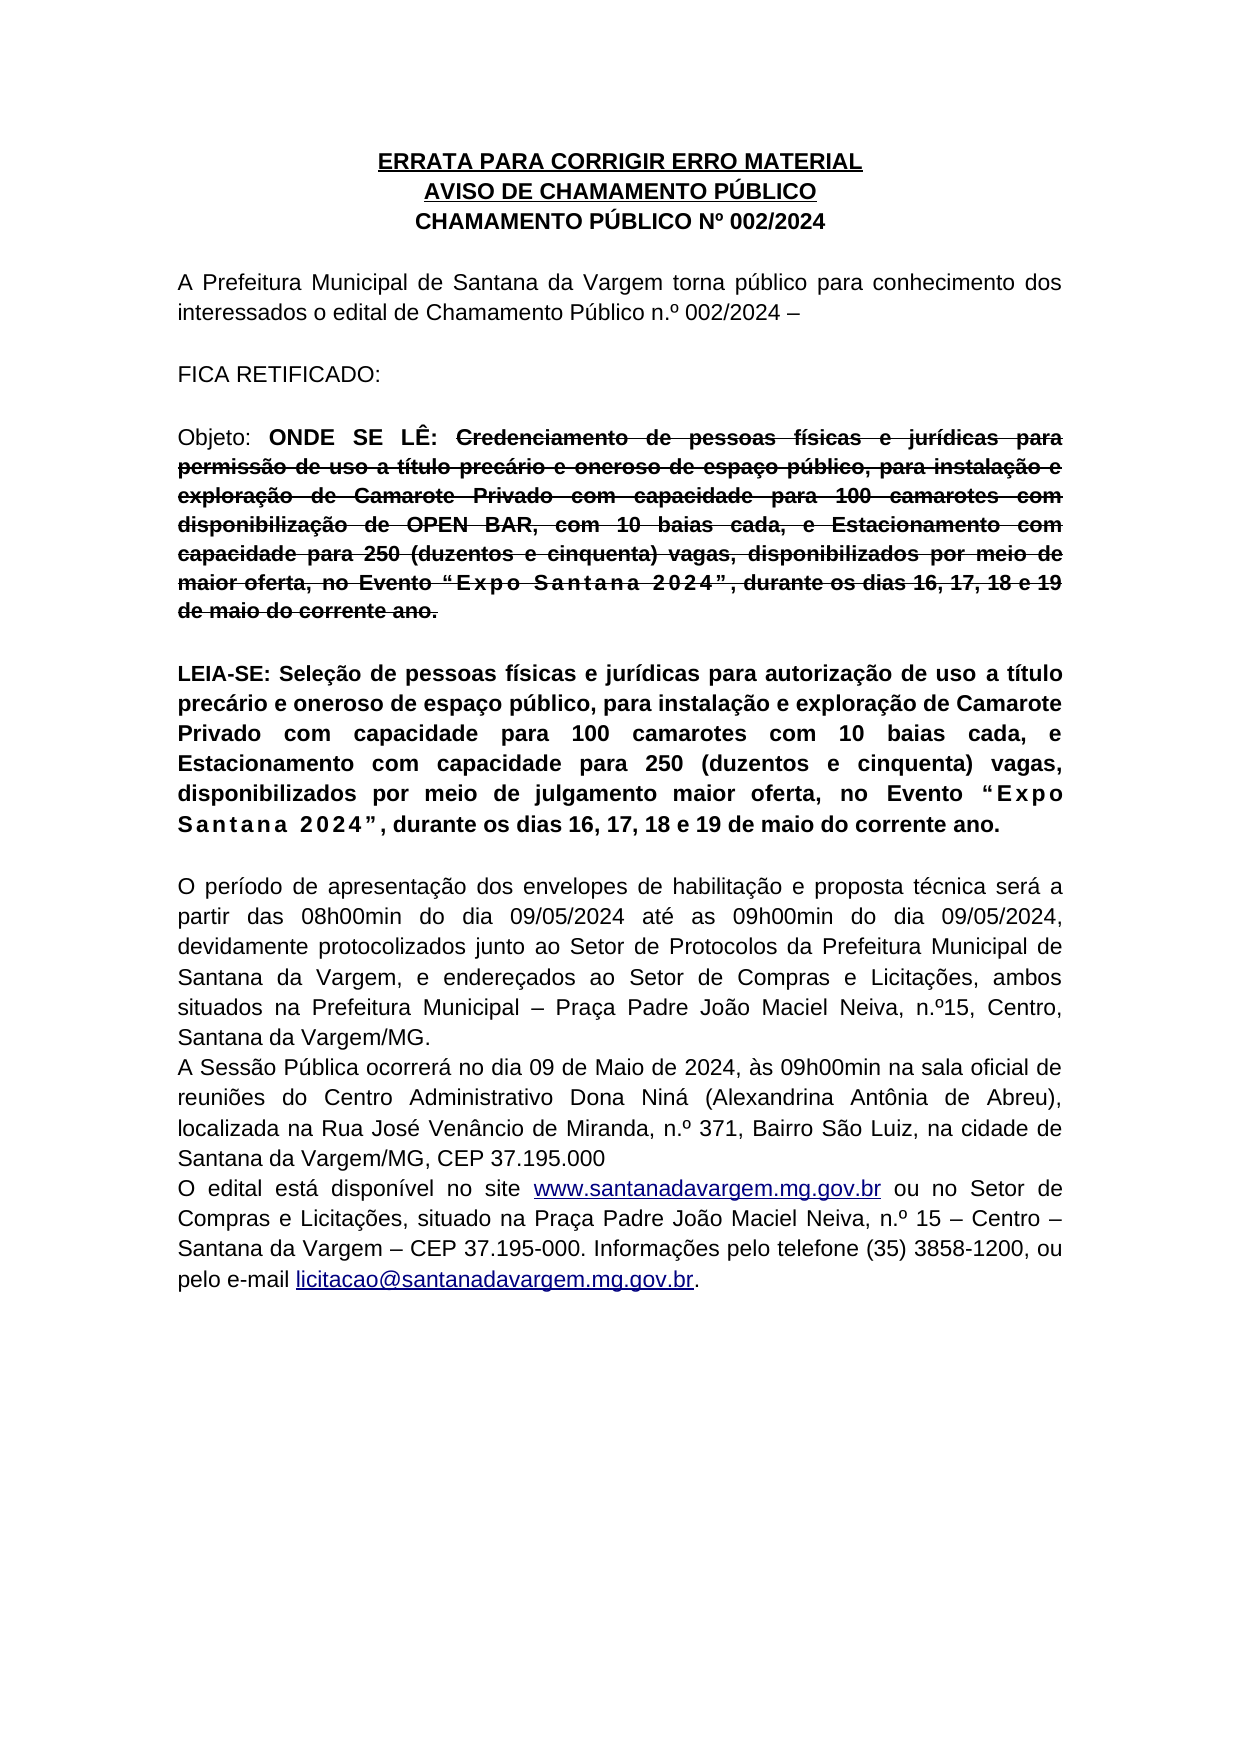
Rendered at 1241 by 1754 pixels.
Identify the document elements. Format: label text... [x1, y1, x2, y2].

text AVISO DE CHAMAMENTO PÚBLICO [177, 178, 1063, 204]
text Objeto: ONDE SE LÊ: Credenciamento de pessoas físicas e jurídicas para permissão de uso a título precário e oneroso de espaço público, para instalação e exploração de Camarote Privado com capacidade para 100 camarotes com disponibilização de OPEN BAR, com 10 baias cada, e Estacionamento com capacidade para 250 (duzentos e cinquenta) vagas, disponibilizados por meio de maior oferta, no Evento “Expo Santana 2024”, durante os dias 16, 17, 18 e 19 de maio do corrente ano. [177, 423, 1063, 496]
text LEIA-SE: Seleção de pessoas físicas e jurídicas para autorização de uso a título precário e oneroso de espaço público, para instalação e exploração de Camarote Privado com capacidade para 100 camarotes com 10 baias cada, e Estacionamento com capacidade para 250 (duzentos e cinquenta) vagas, disponibilizados por meio de julgamento maior oferta, no Evento “Expo Santana 2024”, durante os dias 16, 17, 18 e 19 de maio do corrente ano. [177, 659, 1063, 837]
text A Sessão Pública ocorrerá no dia 09 de Maio de 2024, às 09h00min na sala oficial de reuniões do Centro Administrativo Dona Niná (Alexandrina Antônia de Abreu), localizada na Rua José Venâncio de Miranda, n.º 371, Bairro São Luiz, na cidade de Santana da Vargem/MG, CEP 37.195.000 [177, 1054, 1063, 1171]
text A Prefeitura Municipal de Santana da Vargem torna público para conhecimento dos interessados o edital de Chamamento Público n.º 002/2024 – [177, 268, 1063, 325]
text CHAMAMENTO PÚBLICO Nº 002/2024 [177, 208, 1063, 234]
text Objeto: ONDE SE LÊ: Credenciamento de pessoas físicas e jurídicas para permissão de uso a título precário e oneroso de espaço público, para instalação e exploração de Camarote Privado com capacidade para 100 camarotes com disponibilização de OPEN BAR, com 10 baias cada, e Estacionamento com capacidade para 250 (duzentos e cinquenta) vagas, disponibilizados por meio de maior oferta, no Evento “Expo Santana 2024”, durante os dias 16, 17, 18 e 19 de maio do corrente ano. [177, 555, 1063, 623]
text Objeto: ONDE SE LÊ: Credenciamento de pessoas físicas e jurídicas para permissão de uso a título precário e oneroso de espaço público, para instalação e exploração de Camarote Privado com capacidade para 100 camarotes com disponibilização de OPEN BAR, com 10 baias cada, e Estacionamento com capacidade para 250 (duzentos e cinquenta) vagas, disponibilizados por meio de maior oferta, no Evento “Expo Santana 2024”, durante os dias 16, 17, 18 e 19 de maio do corrente ano. [177, 497, 1063, 525]
text O edital está disponível no site www.santanadavargem.mg.gov.br ou no Setor de Compras e Licitações, situado na Praça Padre João Maciel Neiva, n.º 15 – Centro – Santana da Vargem – CEP 37.195-000. Informações pelo telefone (35) 3858-1200, ou pelo e-mail licitacao@santanadavargem.mg.gov.br. [177, 1175, 1063, 1292]
text Objeto: ONDE SE LÊ: Credenciamento de pessoas físicas e jurídicas para permissão de uso a título precário e oneroso de espaço público, para instalação e exploração de Camarote Privado com capacidade para 100 camarotes com disponibilização de OPEN BAR, com 10 baias cada, e Estacionamento com capacidade para 250 (duzentos e cinquenta) vagas, disponibilizados por meio de maior oferta, no Evento “Expo Santana 2024”, durante os dias 16, 17, 18 e 19 de maio do corrente ano. [177, 526, 1063, 554]
text ERRATA PARA CORRIGIR ERRO MATERIAL [177, 148, 1063, 174]
text O período de apresentação dos envelopes de habilitação e proposta técnica será a partir das 08h00min do dia 09/05/2024 até as 09h00min do dia 09/05/2024, devidamente protocolizados junto ao Setor de Protocolos da Prefeitura Municipal de Santana da Vargem, e endereçados ao Setor de Compras e Licitações, ambos situados na Prefeitura Municipal – Praça Padre João Maciel Neiva, n.º15, Centro, Santana da Vargem/MG. [177, 873, 1063, 1050]
text FICA RETIFICADO: [177, 361, 1063, 387]
